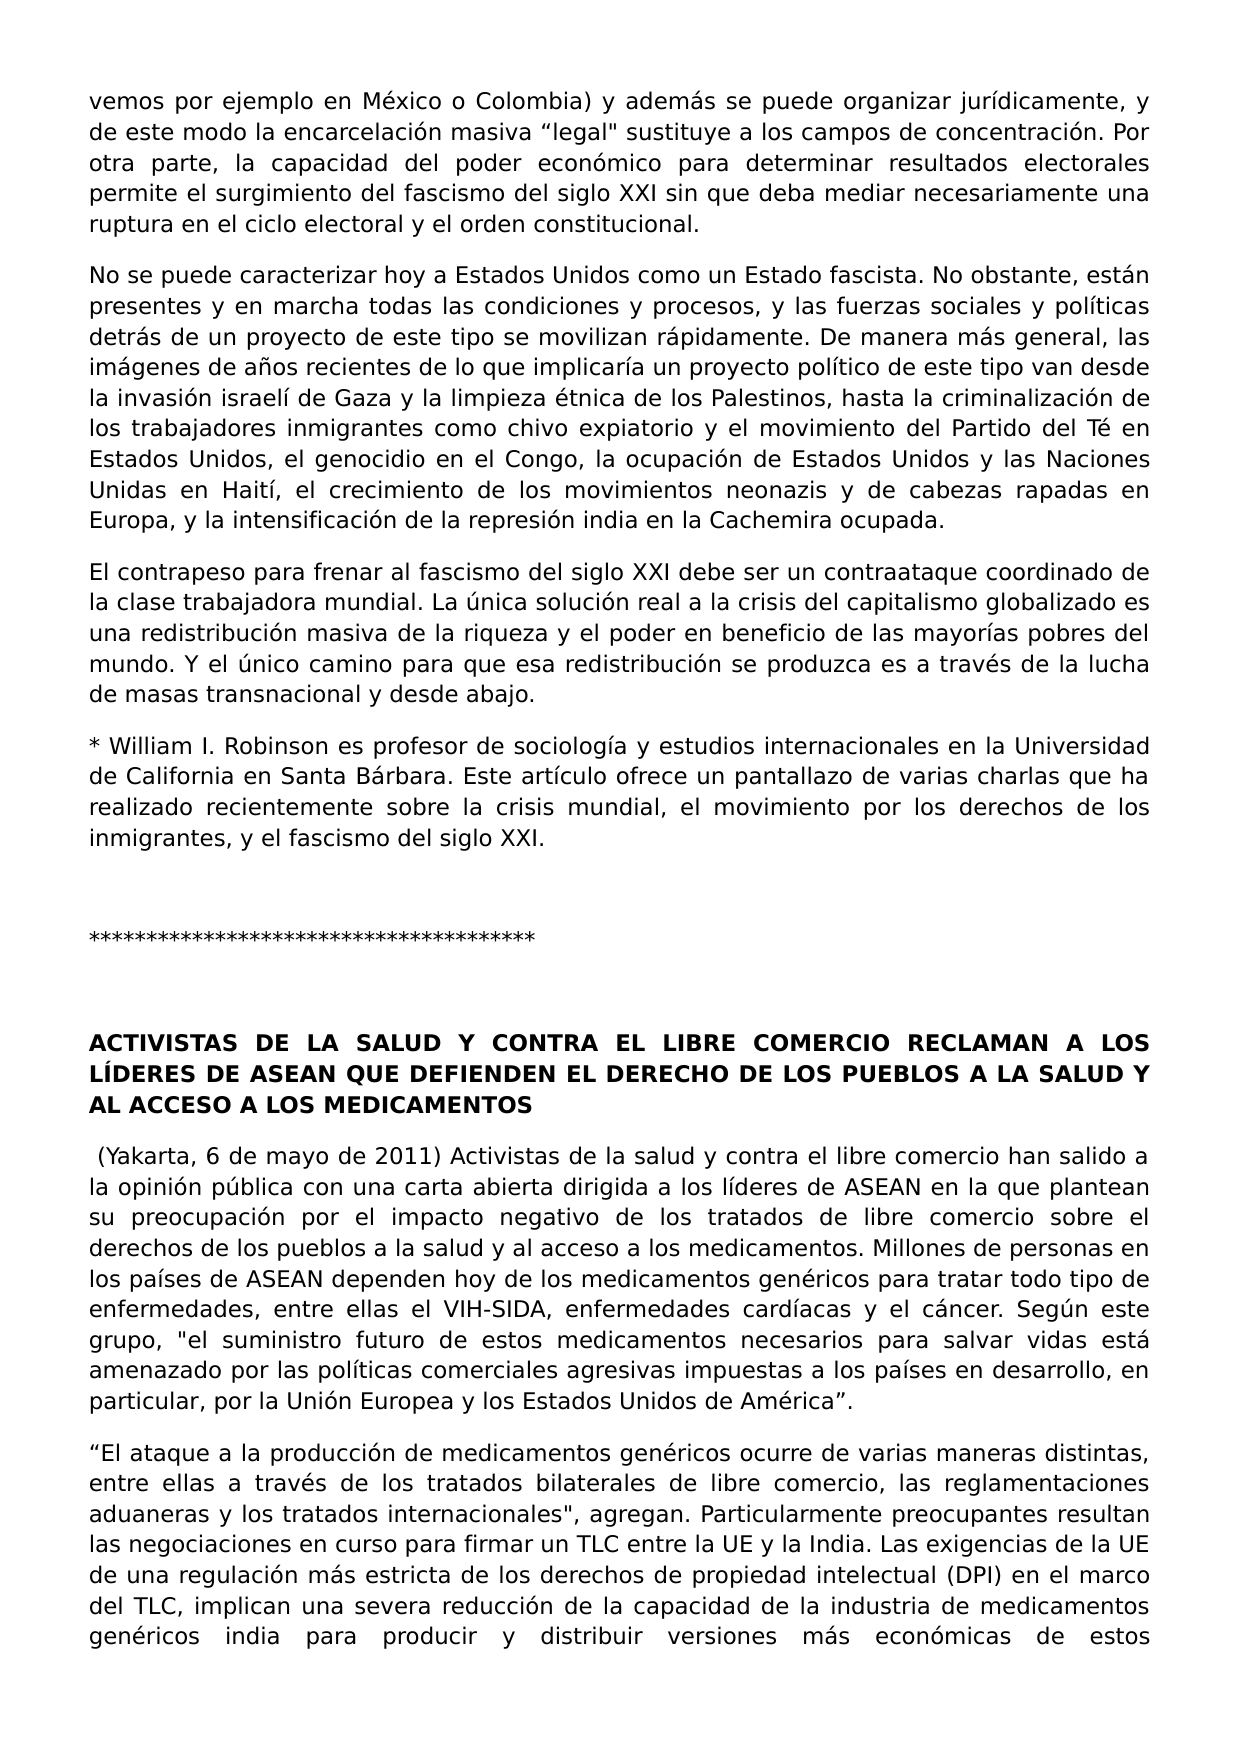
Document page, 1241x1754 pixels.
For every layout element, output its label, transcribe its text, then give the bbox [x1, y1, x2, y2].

text vemos por ejemplo en México o Colombia) y además se puede organizar jurídicamente, y de este modo la encarcelación masiva “legal" sustituye a los campos de concentración. Por otra parte, la capacidad del poder económico para determinar resultados electorales permite el surgimiento del fascismo del siglo XXI sin que deba mediar necesariamente una ruptura en el ciclo electoral y el orden constitucional. [88, 88, 1152, 238]
text * William I. Robinson es profesor de sociología y estudios internacionales en la Universidad de California en Santa Bárbara. Este artículo ofrece un pantallazo de varias charlas que ha realizado recientemente sobre la crisis mundial, el movimiento por los derechos de los inmigrantes, y el fascismo del siglo XXI. [88, 733, 1152, 851]
text ACTIVISTAS DE LA SALUD Y CONTRA EL LIBRE COMERCIO RECLAMAN A LOS LÍDERES DE ASEAN QUE DEFIENDEN EL DERECHO DE LOS PUEBLOS A LA SALUD Y AL ACCESO A LOS MEDICAMENTOS [88, 1031, 1152, 1118]
text El contrapeso para frenar al fascismo del siglo XXI debe ser un contraataque coordinado de la clase trabajadora mundial. La única solución real a la crisis del capitalismo globalizado es una redistribución masiva de la riqueza y el poder en beneficio de las mayorías pobres del mundo. Y el único camino para que esa redistribución se produzca es a través de la lucha de masas transnacional y desde abajo. [88, 559, 1152, 708]
text *************************************** [88, 928, 1152, 954]
text (Yakarta, 6 de mayo de 2011) Activistas de la salud y contra el libre comercio han salido a la opinión pública con una carta abierta dirigida a los líderes de ASEAN en la que plantean su preocupación por el impacto negativo de los tratados de libre comercio sobre el derechos de los pueblos a la salud y al acceso a los medicamentos. Millones de personas en los países de ASEAN dependen hoy de los medicamentos genéricos para tratar todo tipo de enfermedades, entre ellas el VIH-SIDA, enfermedades cardíacas y el cáncer. Según este grupo, "el suministro futuro de estos medicamentos necesarios para salvar vidas está amenazado por las políticas comerciales agresivas impuestas a los países en desarrollo, en particular, por la Unión Europea y los Estados Unidos de América”. [88, 1143, 1152, 1415]
text No se puede caracterizar hoy a Estados Unidos como un Estado fascista. No obstante, están presentes y en marcha todas las condiciones y procesos, y las fuerzas sociales y políticas detrás de un proyecto de este tipo se movilizan rápidamente. De manera más general, las imágenes de años recientes de lo que implicaría un proyecto político de este tipo van desde la invasión israelí de Gaza y la limpieza étnica de los Palestinos, hasta la criminalización de los trabajadores inmigrantes como chivo expiatorio y el movimiento del Partido del Té en Estados Unidos, el genocidio en el Congo, la ocupación de Estados Unidos y las Naciones Unidas en Haití, el crecimiento de los movimientos neonazis y de cabezas rapadas en Europa, y la intensificación de la represión india en la Cachemira ocupada. [88, 262, 1152, 534]
text “El ataque a la producción de medicamentos genéricos ocurre de varias maneras distintas, entre ellas a través de los tratados bilaterales de libre comercio, las reglamentaciones aduaneras y los tratados internacionales", agregan. Particularmente preocupantes resultan las negociaciones en curso para firmar un TLC entre la UE y la India. Las exigencias de la UE de una regulación más estricta de los derechos de propiedad intelectual (DPI) en el marco del TLC, implican una severa reducción de la capacidad de la industria de medicamentos genéricos india para producir y distribuir versiones más económicas de estos [88, 1440, 1152, 1650]
